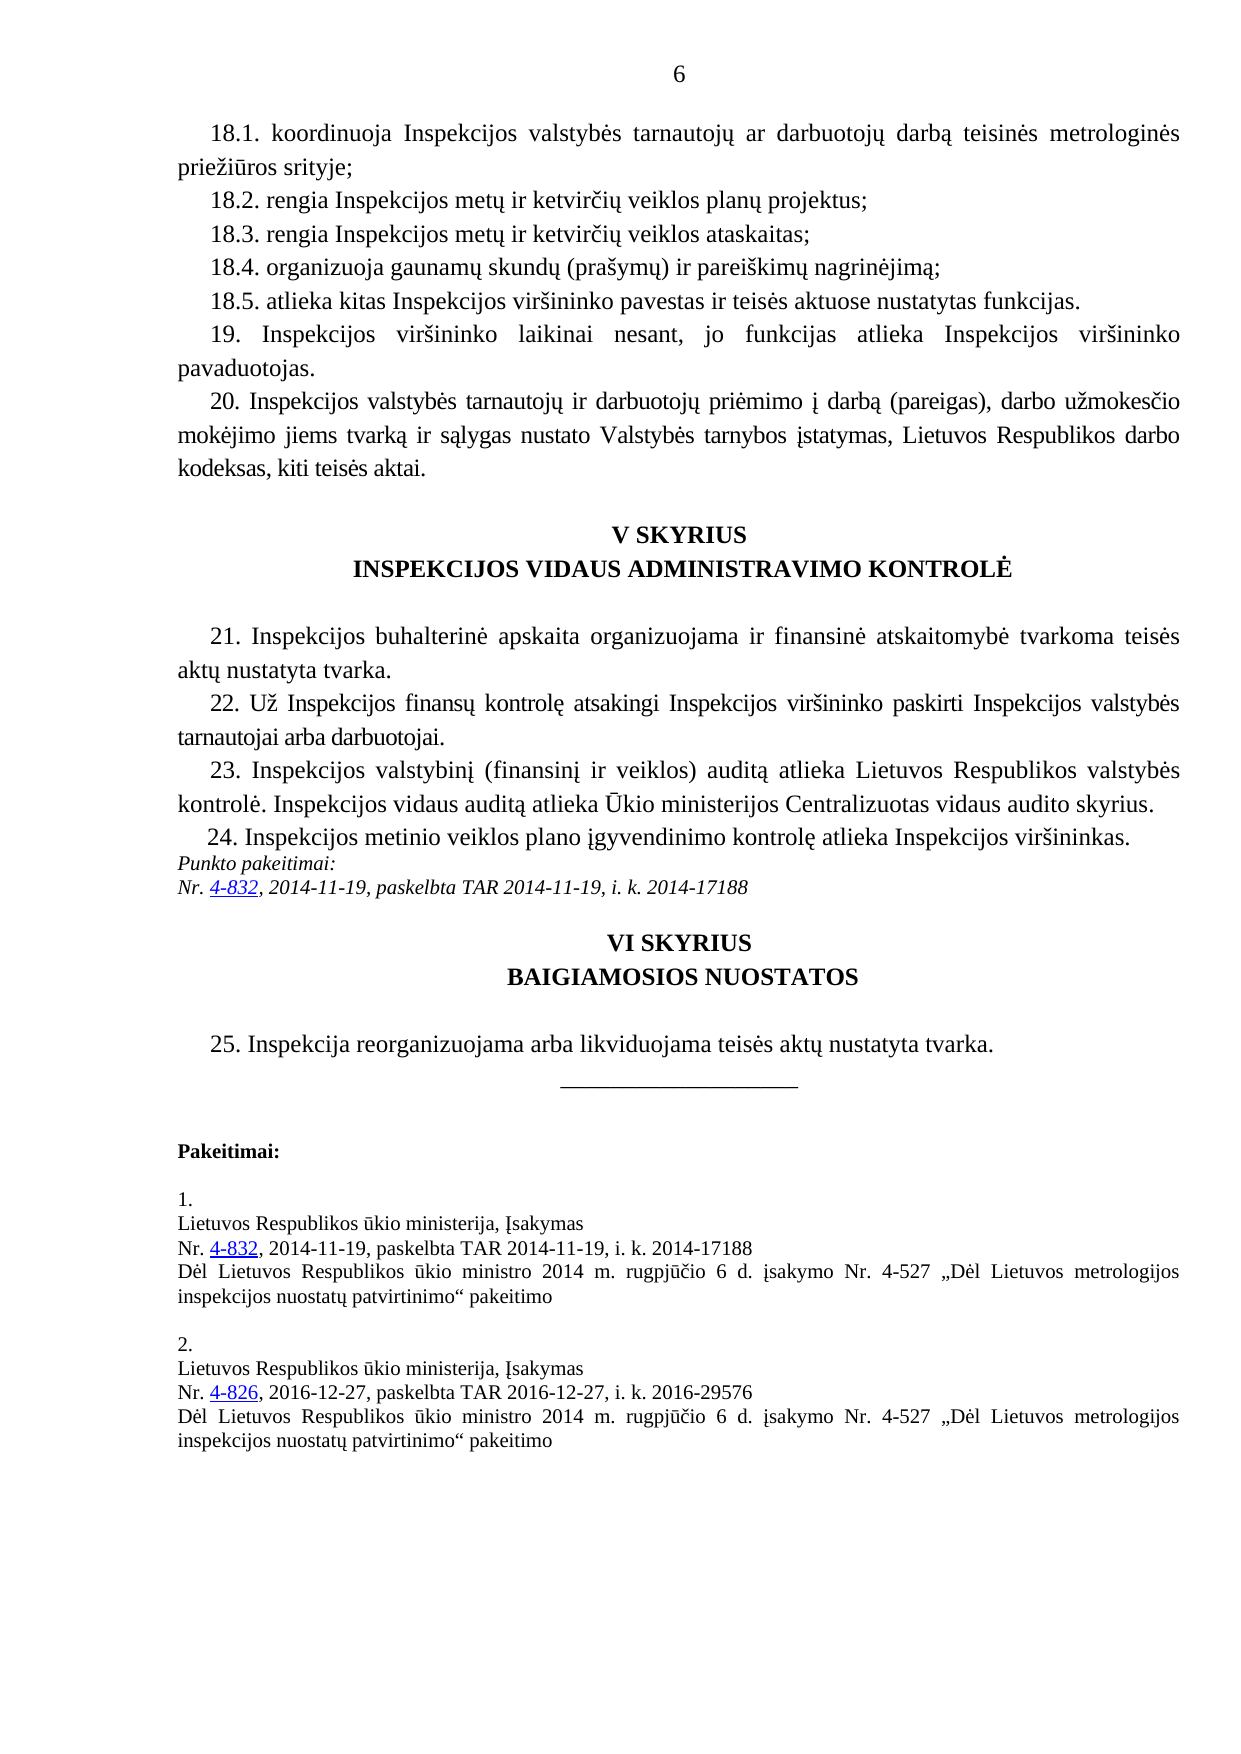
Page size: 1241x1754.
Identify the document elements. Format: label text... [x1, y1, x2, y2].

text Lietuvos Respublikos ūkio ministerija, Įsakymas [177, 1211, 1181, 1235]
text 18.1. koordinuoja Inspekcijos valstybės tarnautojų ar darbuotojų darbą teisinės metrologinės priežiūros srityje; [177, 118, 1181, 180]
text 19. Inspekcijos viršininko laikinai nesant, jo funkcijas atlieka Inspekcijos viršininko pavaduotojas. [177, 319, 1181, 382]
text Lietuvos Respublikos ūkio ministerija, Įsakymas [177, 1356, 1181, 1380]
text Nr. 4-826, 2016-12-27, paskelbta TAR 2016-12-27, i. k. 2016-29576 [177, 1380, 1181, 1404]
text ___________________ [177, 1062, 1181, 1091]
text BAIGIAMOSIOS NUOSTATOS [177, 962, 1181, 990]
text Nr. 4-832, 2014-11-19, paskelbta TAR 2014-11-19, i. k. 2014-17188 [177, 1235, 1181, 1259]
text Punkto pakeitimai: [177, 851, 1181, 875]
text INSPEKCIJOS VIDAUS ADMINISTRAVIMO KONTROLĖ [177, 554, 1181, 583]
text 21. Inspekcijos buhalterinė apskaita organizuojama ir finansinė atskaitomybė tvarkoma teisės aktų nustatyta tvarka. [177, 621, 1181, 683]
text 18.2. rengia Inspekcijos metų ir ketvirčių veiklos planų projektus; [177, 185, 1181, 214]
text 1. [177, 1187, 1181, 1211]
text 23. Inspekcijos valstybinį (finansinį ir veiklos) auditą atlieka Lietuvos Respublikos valstybės kontrolė. Inspekcijos vidaus auditą atlieka Ūkio ministerijos Centralizuotas vidaus audito skyrius. [177, 755, 1181, 818]
text VI Skyrius [177, 928, 1181, 957]
text 22. Už Inspekcijos finansų kontrolę atsakingi Inspekcijos viršininko paskirti Inspekcijos valstybės tarnautojai arba darbuotojai. [177, 688, 1181, 751]
text Dėl Lietuvos Respublikos ūkio ministro 2014 m. rugpjūčio 6 d. įsakymo Nr. 4-527 „Dėl Lietuvos metrologijos inspekcijos nuostatų patvirtinimo“ pakeitimo [177, 1404, 1181, 1452]
text 25. Inspekcija reorganizuojama arba likviduojama teisės aktų nustatyta tvarka. [177, 1029, 1181, 1057]
text Nr. 4-832, 2014-11-19, paskelbta TAR 2014-11-19, i. k. 2014-17188 [177, 875, 1181, 899]
text V Skyrius [177, 521, 1181, 549]
text Pakeitimai: [177, 1139, 1181, 1163]
text 18.5. atlieka kitas Inspekcijos viršininko pavestas ir teisės aktuose nustatytas funkcijas. [177, 286, 1181, 314]
text 20. Inspekcijos valstybės tarnautojų ir darbuotojų priėmimo į darbą (pareigas), darbo užmokesčio mokėjimo jiems tvarką ir sąlygas nustato Valstybės tarnybos įstatymas, Lietuvos Respublikos darbo kodeksas, kiti teisės aktai. [177, 386, 1181, 482]
text 24. Inspekcijos metinio veiklos plano įgyvendinimo kontrolę atlieka Inspekcijos viršininkas. [177, 822, 1181, 851]
text 2. [177, 1332, 1181, 1356]
text 18.3. rengia Inspekcijos metų ir ketvirčių veiklos ataskaitas; [177, 219, 1181, 247]
text 18.4. organizuoja gaunamų skundų (prašymų) ir pareiškimų nagrinėjimą; [177, 252, 1181, 281]
text Dėl Lietuvos Respublikos ūkio ministro 2014 m. rugpjūčio 6 d. įsakymo Nr. 4-527 „Dėl Lietuvos metrologijos inspekcijos nuostatų patvirtinimo“ pakeitimo [177, 1259, 1181, 1308]
